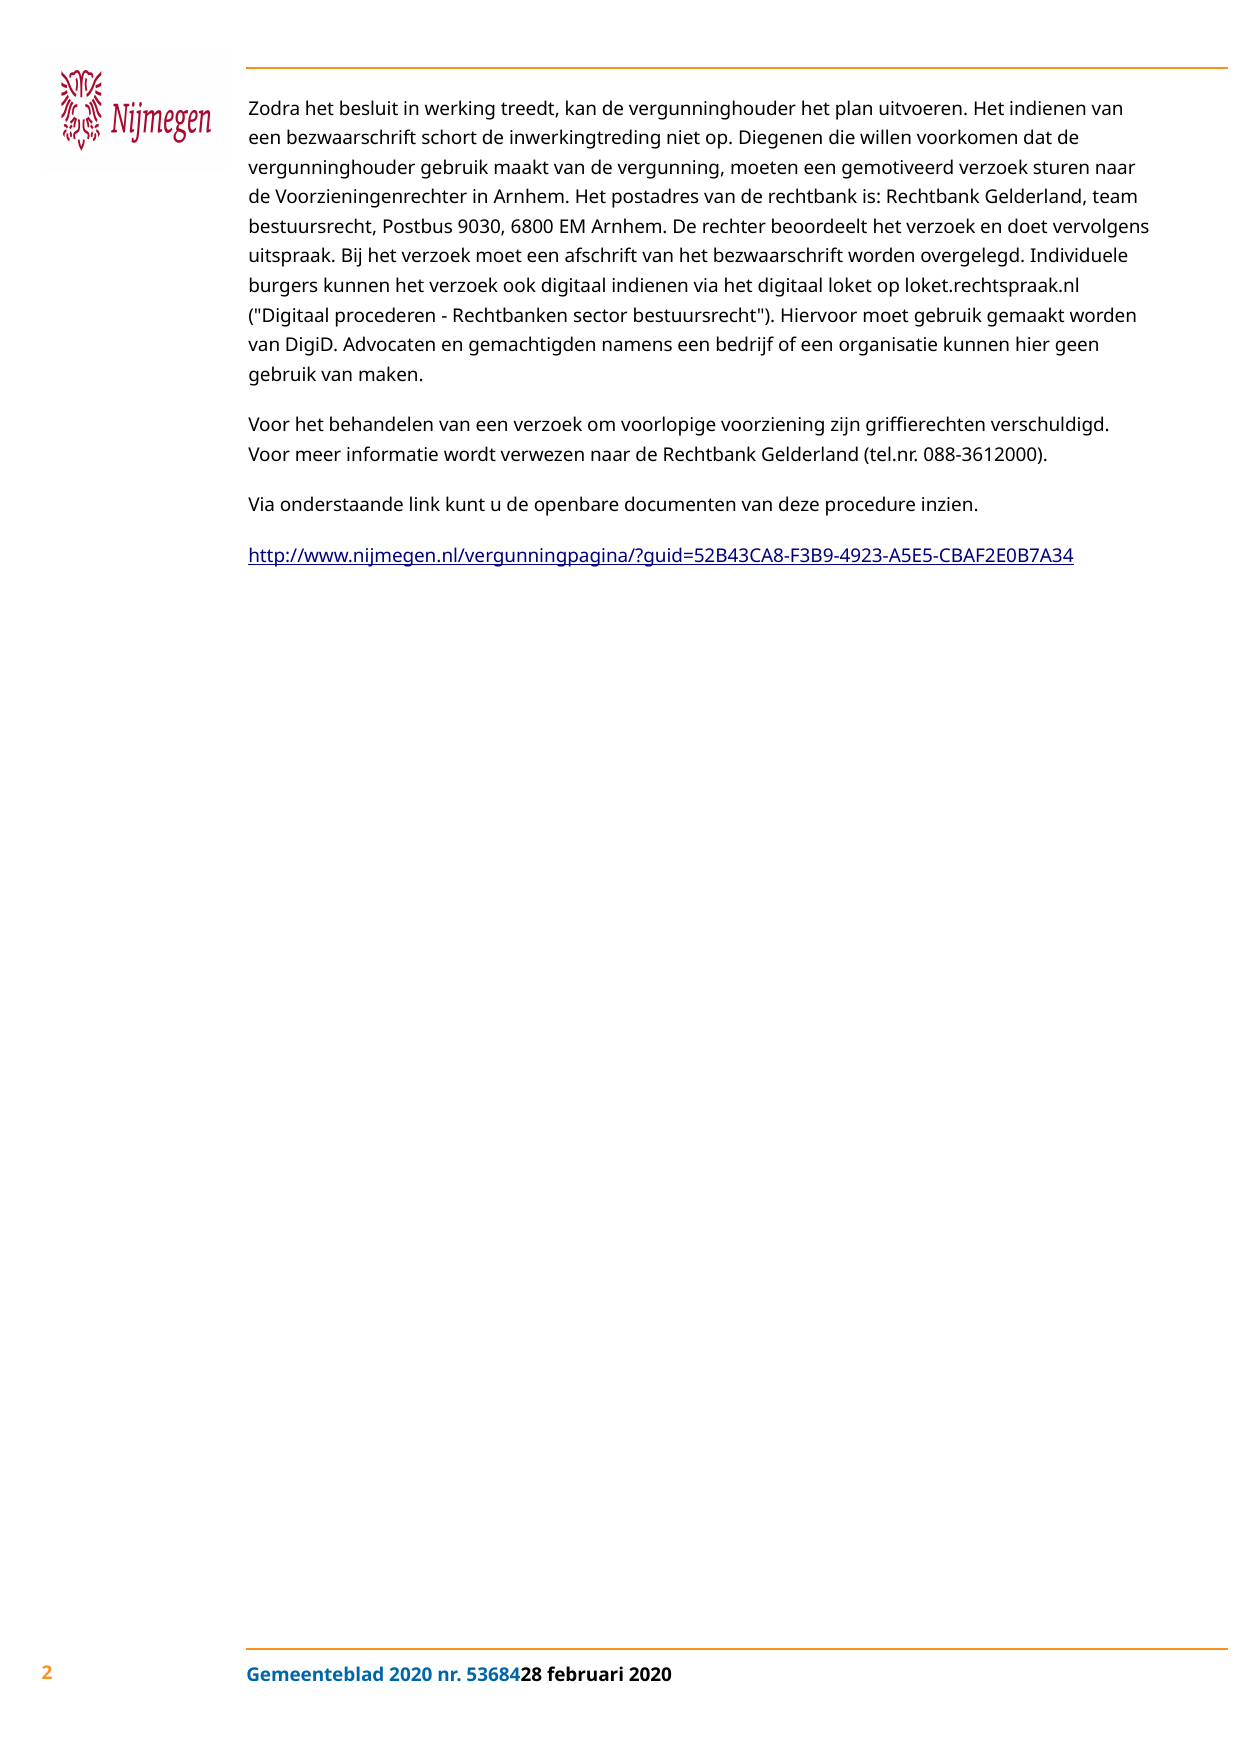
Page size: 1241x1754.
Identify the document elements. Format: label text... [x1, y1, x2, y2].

text http://www.nijmegen.nl/vergunningpagina/?guid=52B43CA8-F3B9-4923-A5E5-CBAF2E0B7A34 [248, 542, 1152, 568]
text Zodra het besluit in werking treedt, kan de vergunninghouder het plan uitvoeren. Het indienen van een bezwaarschrift schort de inwerkingtreding niet op. Diegenen die willen voorkomen dat de vergunninghouder gebruik maakt van de vergunning, moeten een gemotiveerd verzoek sturen naar de Voorzieningenrechter in Arnhem. Het postadres van de rechtbank is: Rechtbank Gelderland, team bestuursrecht, Postbus 9030, 6800 EM Arnhem. De rechter beoordeelt het verzoek en doet vervolgens uitspraak. Bij het verzoek moet een afschrift van het bezwaarschrift worden overgelegd. Individuele burgers kunnen het verzoek ook digitaal indienen via het digitaal loket op loket.rechtspraak.nl ("Digitaal procederen - Rechtbanken sector bestuursrecht"). Hiervoor moet gebruik gemaakt worden van DigiD. Advocaten en gemachtigden namens een bedrijf of een organisatie kunnen hier geen gebruik van maken. [248, 95, 1152, 387]
picture [41, 47, 231, 172]
text Voor het behandelen van een verzoek om voorlopige voorziening zijn griffierechten verschuldigd. Voor meer informatie wordt verwezen naar de Rechtbank Gelderland (tel.nr. 088-3612000). [248, 411, 1152, 467]
text Via onderstaande link kunt u de openbare documenten van deze procedure inzien. [248, 491, 1152, 517]
